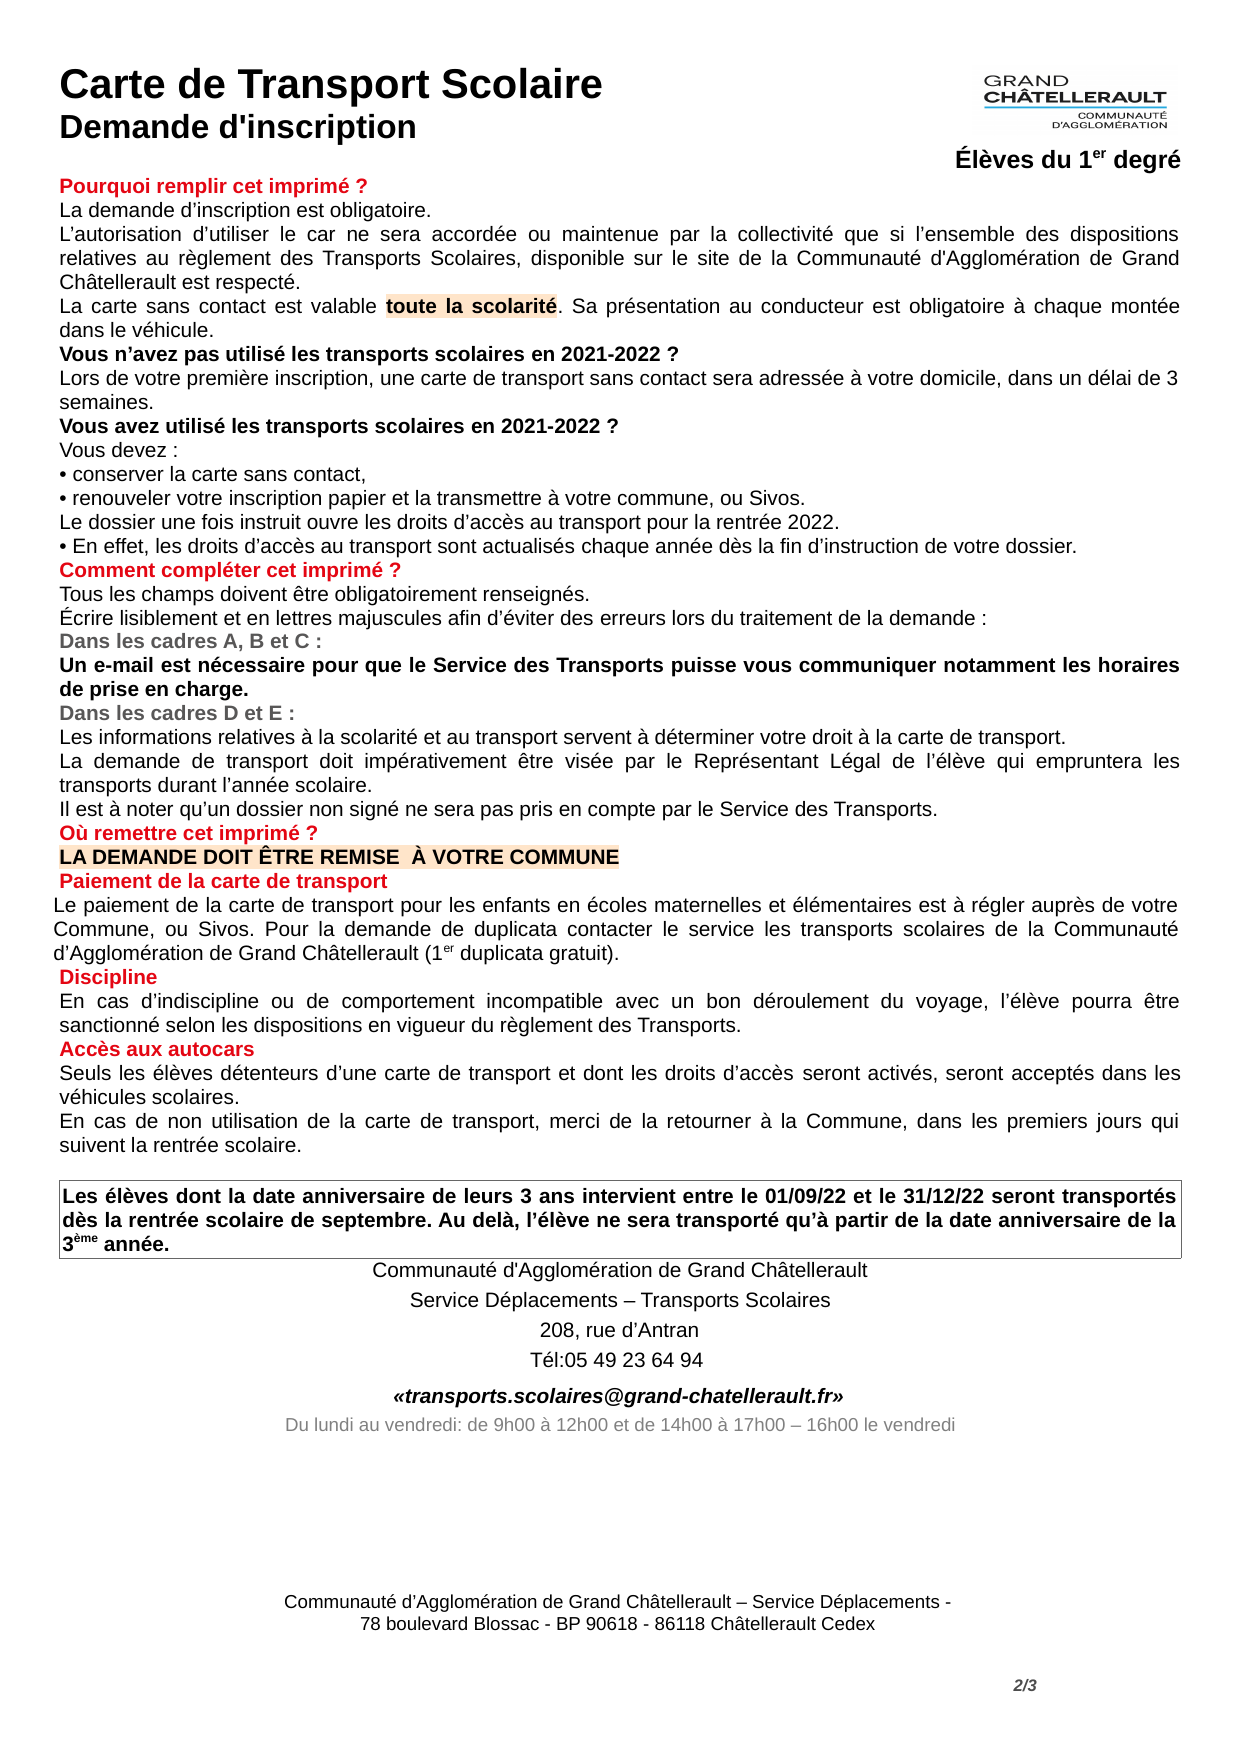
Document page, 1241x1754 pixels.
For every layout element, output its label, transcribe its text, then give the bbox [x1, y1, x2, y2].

text Écrire lisiblement et en lettres majuscules afin d’éviter des erreurs lors du traitement de la demande : [59, 605, 1181, 629]
text En cas de non utilisation de la carte de transport, merci de la retourner à la Commune, dans les premiers jours qui suivent la rentrée scolaire. [59, 1108, 1181, 1156]
text Carte [59, 1156, 1181, 1180]
text • En effet, les droits d’accès au transport sont actualisés chaque année dès la fin d’instruction de votre dossier. [59, 533, 1181, 557]
text Tél:05 49 23 64 94 [59, 1348, 1180, 1372]
text Comment compléter cet imprimé ? [59, 557, 1181, 581]
text Le dossier une fois instruit ouvre les droits d’accès au transport pour la rentrée 2022. [59, 509, 1181, 533]
text En cas d’indiscipline ou de comportement incompatible avec un bon déroulement du voyage, l’élève pourra être sanctionné selon les dispositions en vigueur du règlement des Transports. [59, 989, 1181, 1037]
text 208, rue d’Antran [59, 1318, 1180, 1342]
text Accès aux autocars [59, 1037, 1181, 1061]
text Le paiement de la carte de transport pour les enfants en écoles maternelles et élémentaires est à régler auprès de votre Commune, ou Sivos. Pour la demande de duplicata contacter le service les transports scolaires de la Communauté d’Agglomération de Grand Châtellerault (1er duplicata gratuit). [53, 893, 1181, 965]
text Dans les cadres A, B et C : [59, 629, 1181, 653]
text Vous devez : [59, 438, 1181, 462]
text Un e-mail est nécessaire pour que le Service des Transports puisse vous communiquer notamment les horaires de prise en charge. [59, 653, 1181, 701]
text Seuls les élèves détenteurs d’une carte de transport et dont les droits d’accès seront activés, seront acceptés dans les véhicules scolaires. [59, 1061, 1181, 1108]
text «transports.scolaires@grand-chatellerault.fr» [59, 1384, 1180, 1408]
text Demande d'inscription [59, 107, 1181, 145]
text La carte sans contact est valable toute la scolarité. Sa présentation au conducteur est obligatoire à chaque montée dans le véhicule. [59, 294, 1181, 342]
text • renouveler votre inscription papier et la transmettre à votre commune, ou Sivos. [59, 486, 1181, 509]
text LA DEMANDE DOIT ÊTRE REMISE À VOTRE COMMUNE [59, 845, 1181, 869]
text La demande de transport doit impérativement être visée par le Représentant Légal de l’élève qui empruntera les transports durant l’année scolaire. [59, 749, 1181, 797]
text La demande d’inscription est obligatoire. [59, 198, 1181, 222]
text Pourquoi remplir cet imprimé ? [59, 174, 1181, 198]
text Vous avez utilisé les transports scolaires en 2021-2022 ? [59, 414, 1181, 438]
text Communauté d'Agglomération de Grand Châtellerault [59, 1259, 1181, 1282]
text Carte de Transport Scolaire [59, 59, 1181, 107]
text L’autorisation d’utiliser le car ne sera accordée ou maintenue par la collectivité que si l’ensemble des dispositions relatives au règlement des Transports Scolaires, disponible sur le site de la Communauté d'Agglomération de Grand Châtellerault est respecté. [59, 222, 1181, 294]
text Tous les champs doivent être obligatoirement renseignés. [59, 581, 1181, 605]
text Paiement de la carte de transport [59, 869, 1181, 893]
text • conserver la carte sans contact, [59, 462, 1181, 486]
text Les informations relatives à la scolarité et au transport servent à déterminer votre droit à la carte de transport. [59, 725, 1181, 749]
text Les élèves dont la date anniversaire de leurs 3 ans intervient entre le 01/09/22 et le 31/12/22 seront transportés dès la rentrée scolaire de septembre. Au delà, l’élève ne sera transporté qu’à partir de la date anniversaire de la 3ème année. [60, 1181, 1181, 1258]
text Dans les cadres D et E : [59, 701, 1181, 725]
text Vous n’avez pas utilisé les transports scolaires en 2021-2022 ? [59, 342, 1181, 366]
text Lors de votre première inscription, une carte de transport sans contact sera adressée à votre domicile, dans un délai de 3 semaines. [59, 366, 1181, 414]
text Il est à noter qu’un dossier non signé ne sera pas pris en compte par le Service des Transports. [59, 797, 1181, 821]
text Discipline [59, 965, 1181, 989]
text Service Déplacements – Transports Scolaires [59, 1288, 1181, 1312]
picture [971, 65, 1179, 136]
text Où remettre cet imprimé ? [59, 821, 1181, 845]
text Du lundi au vendredi: de 9h00 à 12h00 et de 14h00 à 17h00 – 16h00 le vendredi [59, 1414, 1181, 1435]
text Élèves du 1er degré [59, 145, 1181, 174]
